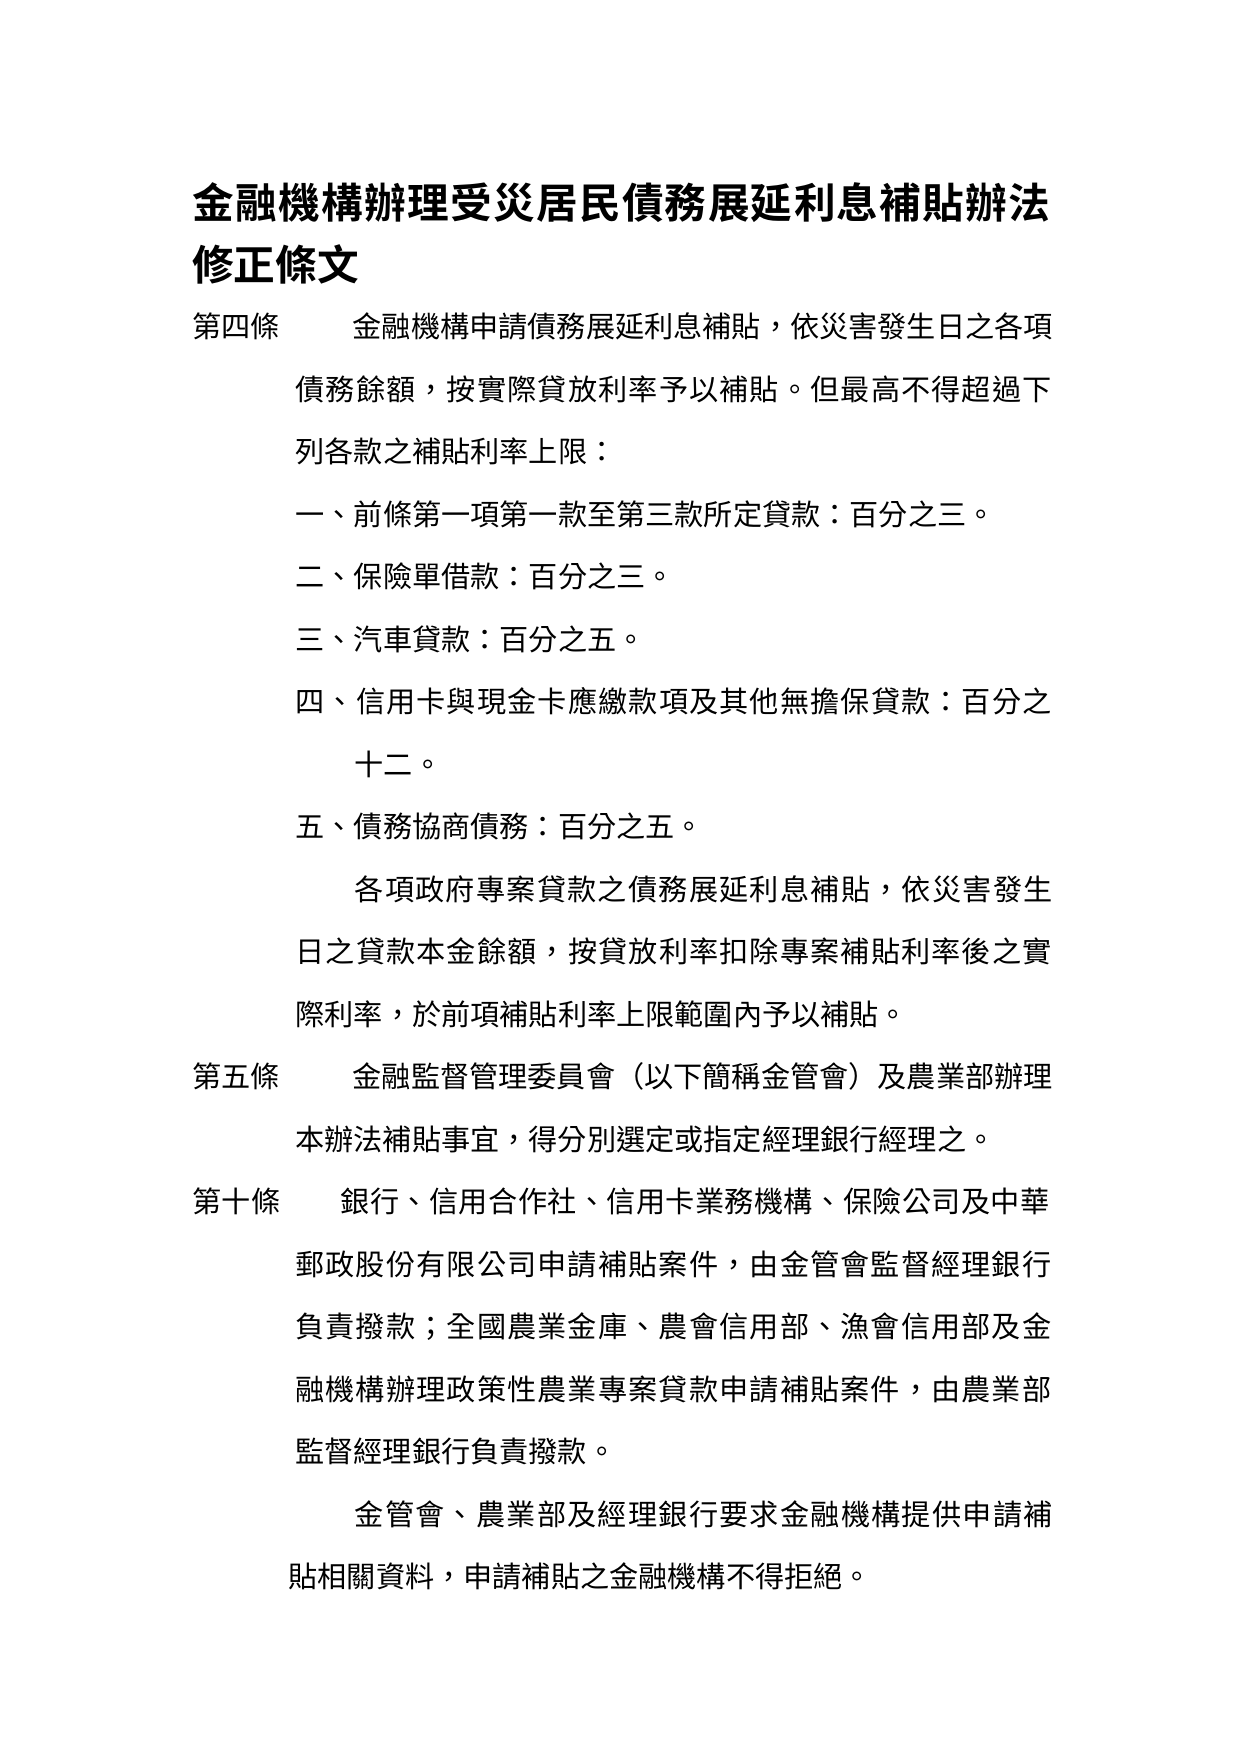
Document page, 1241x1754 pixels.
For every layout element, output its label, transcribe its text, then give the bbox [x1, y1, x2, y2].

text 一、前條第一項第一款至第三款所定貸款：百分之三。 [210, 471, 1053, 533]
text 第五條 金融監督管理委員會（以下簡稱金管會）及農業部辦理本辦法補貼事宜，得分別選定或指定經理銀行經理之。 [192, 1033, 1053, 1158]
text 各項政府專案貸款之債務展延利息補貼，依災害發生日之貸款本金餘額，按貸放利率扣除專案補貼利率後之實際利率，於前項補貼利率上限範圍內予以補貼。 [295, 846, 1053, 1033]
text 四、信用卡與現金卡應繳款項及其他無擔保貸款：百分之十二。 [295, 658, 1053, 783]
text 金融機構辦理受災居民債務展延利息補貼辦法修正條文 [192, 158, 1053, 283]
text 二、保險單借款：百分之三。 [210, 533, 1053, 596]
text 五、債務協商債務：百分之五。 [210, 783, 1053, 846]
text 三、汽車貸款：百分之五。 [210, 596, 1053, 658]
text 第十條 銀行、信用合作社、信用卡業務機構、保險公司及中華郵政股份有限公司申請補貼案件，由金管會監督經理銀行負責撥款；全國農業金庫、農會信用部、漁會信用部及金融機構辦理政策性農業專案貸款申請補貼案件，由農業部監督經理銀行負責撥款。 [192, 1158, 1053, 1471]
text 第四條 金融機構申請債務展延利息補貼，依災害發生日之各項債務餘額，按實際貸放利率予以補貼。但最高不得超過下列各款之補貼利率上限： [192, 283, 1053, 471]
text 金管會、農業部及經理銀行要求金融機構提供申請補貼相關資料，申請補貼之金融機構不得拒絕。 [288, 1471, 1053, 1596]
